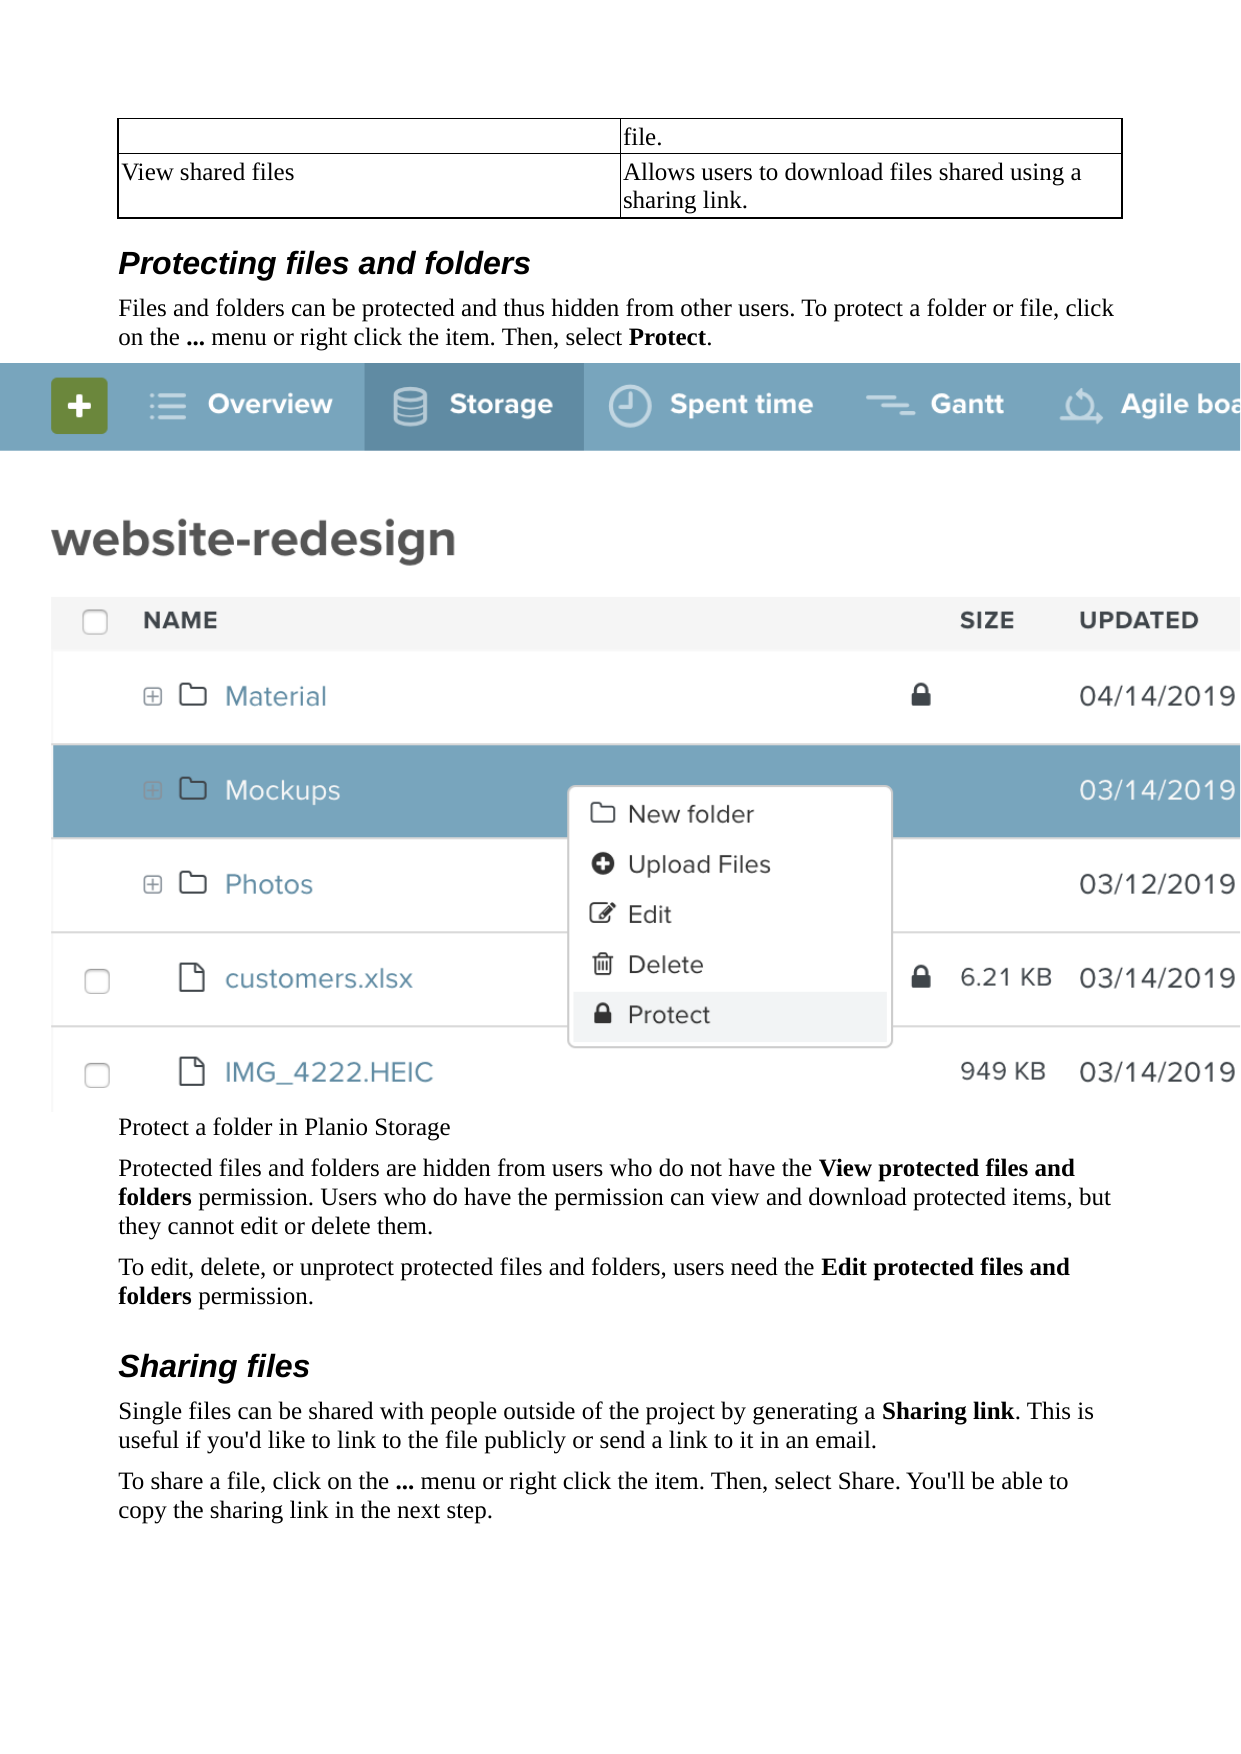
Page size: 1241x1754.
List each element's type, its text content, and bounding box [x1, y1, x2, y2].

table_cell [119, 119, 620, 153]
table_cell View shared files [119, 154, 620, 217]
text To share a file, click on the ... menu or right click the item. Then, select Share. You'll be able to copy the sharing link in the next step. [118, 1466, 1122, 1524]
text Single files can be shared with people outside of the project by generating a Sharing link. This is useful if you'd like to link to the file publicly or send a link to it in an email. [118, 1396, 1122, 1454]
text Protected files and folders are hidden from users who do not have the View protected files and folders permission. Users who do have the permission can view and download protected items, but they cannot edit or delete them. [118, 1153, 1122, 1239]
text To edit, delete, or unprotect protected files and folders, users need the Edit protected files and folders permission. [118, 1252, 1122, 1309]
text Files and folders can be protected and thus hidden from other users. To protect a folder or file, click on the ... menu or right click the item. Then, select Protect. [118, 293, 1122, 351]
subtitle Protecting files and folders [118, 244, 1122, 281]
text Protect a folder in Planio Storage [118, 1112, 1122, 1141]
picture [0, 363, 1241, 1112]
table_cell Allows users to download files shared using a sharing link. [621, 154, 1121, 217]
subtitle Sharing files [118, 1347, 1122, 1384]
table_cell file. [621, 119, 1121, 153]
